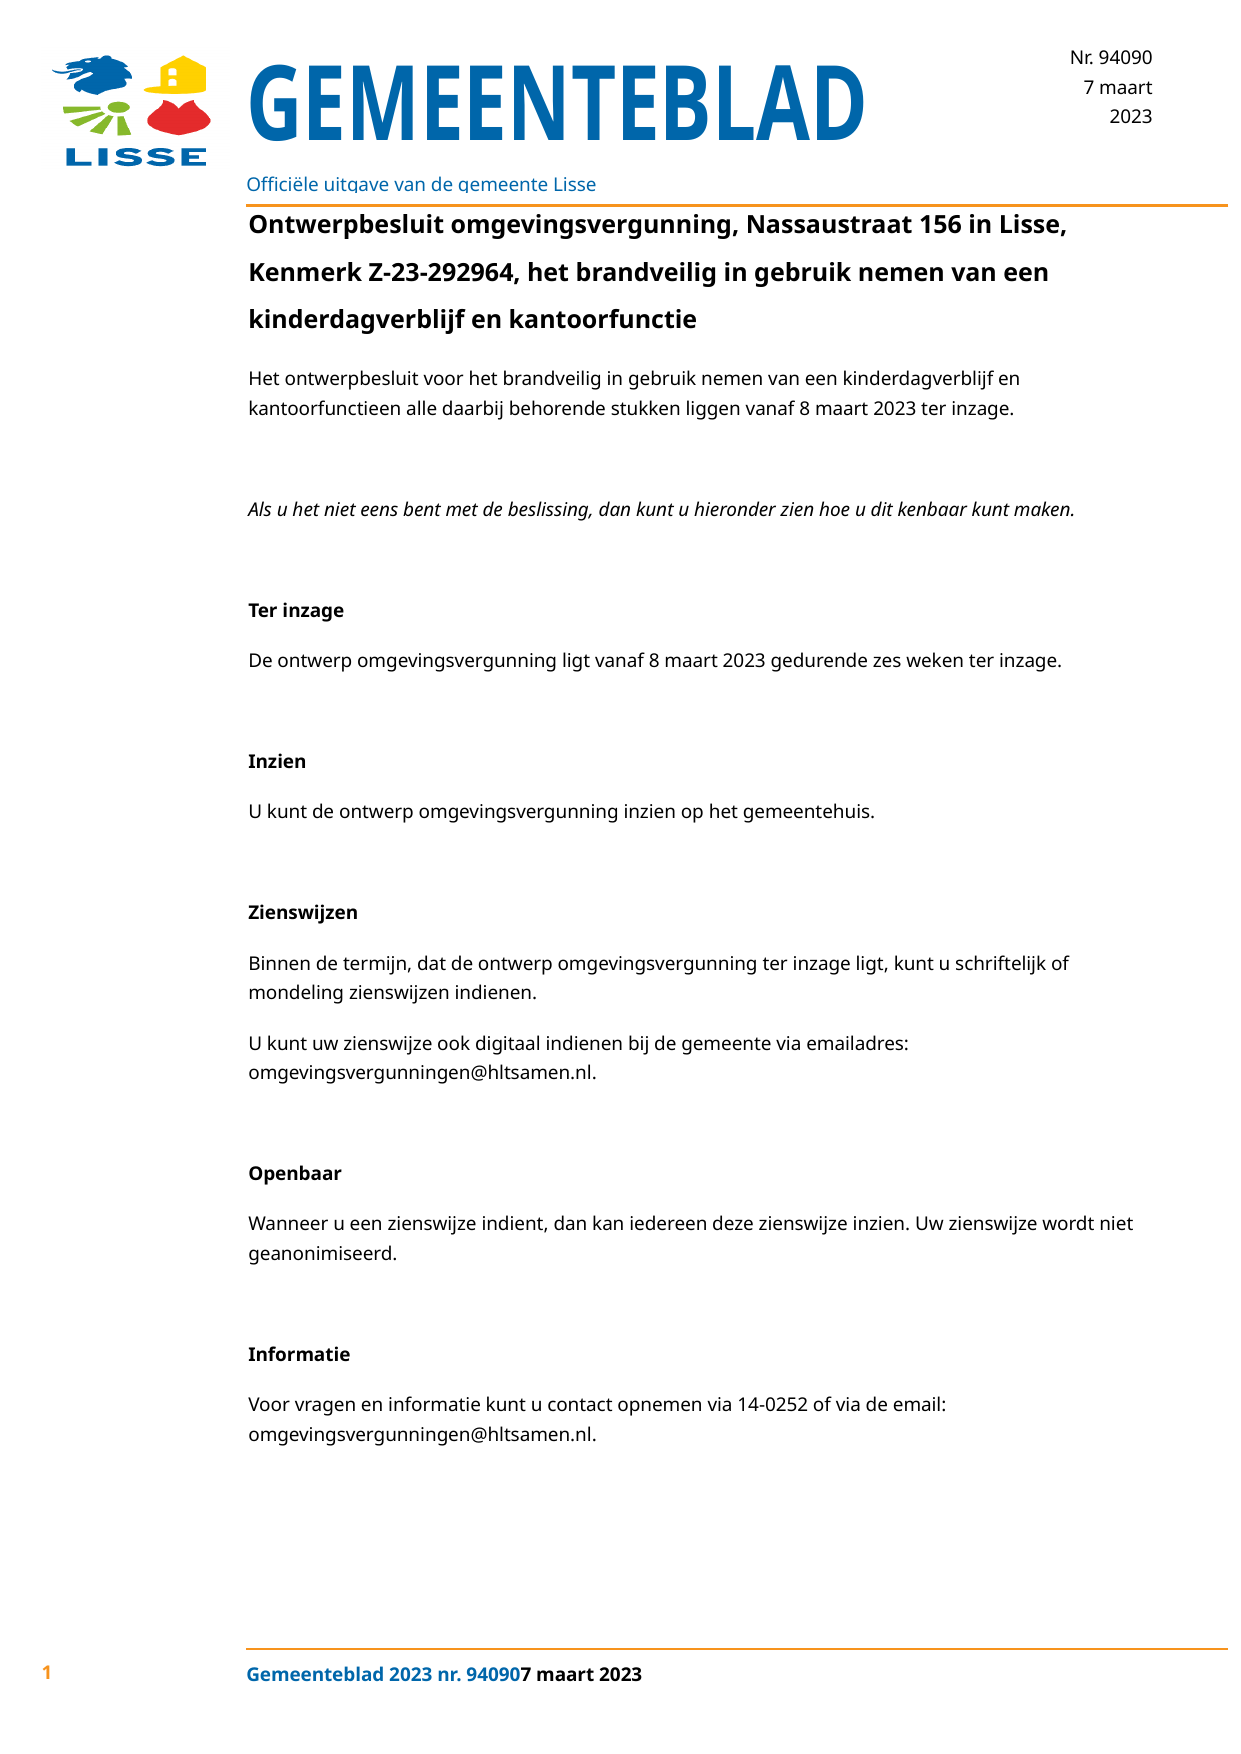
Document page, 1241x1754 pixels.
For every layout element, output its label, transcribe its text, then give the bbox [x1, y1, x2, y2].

text U kunt uw zienswijze ook digitaal indienen bij de gemeente via emailadres: omgevingsvergunningen@hltsamen.nl. [248, 1030, 1152, 1085]
text Wanneer u een zienswijze indient, dan kan iedereen deze zienswijze inzien. Uw zienswijze wordt niet geanonimiseerd. [248, 1211, 1152, 1266]
text Zienswijzen [248, 899, 1152, 925]
text Binnen de termijn, dat de ontwerp omgevingsvergunning ter inzage ligt, kunt u schriftelijk of mondeling zienswijzen indienen. [248, 950, 1152, 1005]
text U kunt de ontwerp omgevingsvergunning inzien op het gemeentehuis. [248, 798, 1152, 824]
picture [41, 47, 231, 172]
text Ter inzage [248, 597, 1152, 622]
text Inzien [248, 748, 1152, 774]
text Het ontwerpbesluit voor het brandveilig in gebruik nemen van een kinderdagverblijf en kantoorfunctieen alle daarbij behorende stukken liggen vanaf 8 maart 2023 ter inzage. [248, 366, 1152, 421]
text Informatie [248, 1341, 1152, 1367]
text Ontwerpbesluit omgevingsvergunning, Nassaustraat 156 in Lisse, Kenmerk Z-23-292964, het brandveilig in gebruik nemen van een kinderdagverblijf en kantoorfunctie [248, 207, 1152, 336]
text Openbaar [248, 1160, 1152, 1186]
text De ontwerp omgevingsvergunning ligt vanaf 8 maart 2023 gedurende zes weken ter inzage. [248, 647, 1152, 673]
text Als u het niet eens bent met de beslissing, dan kunt u hieronder zien hoe u dit kenbaar kunt maken. [248, 496, 1152, 522]
text Voor vragen en informatie kunt u contact opnemen via 14-0252 of via de email: omgevingsvergunningen@hltsamen.nl. [248, 1391, 1152, 1447]
